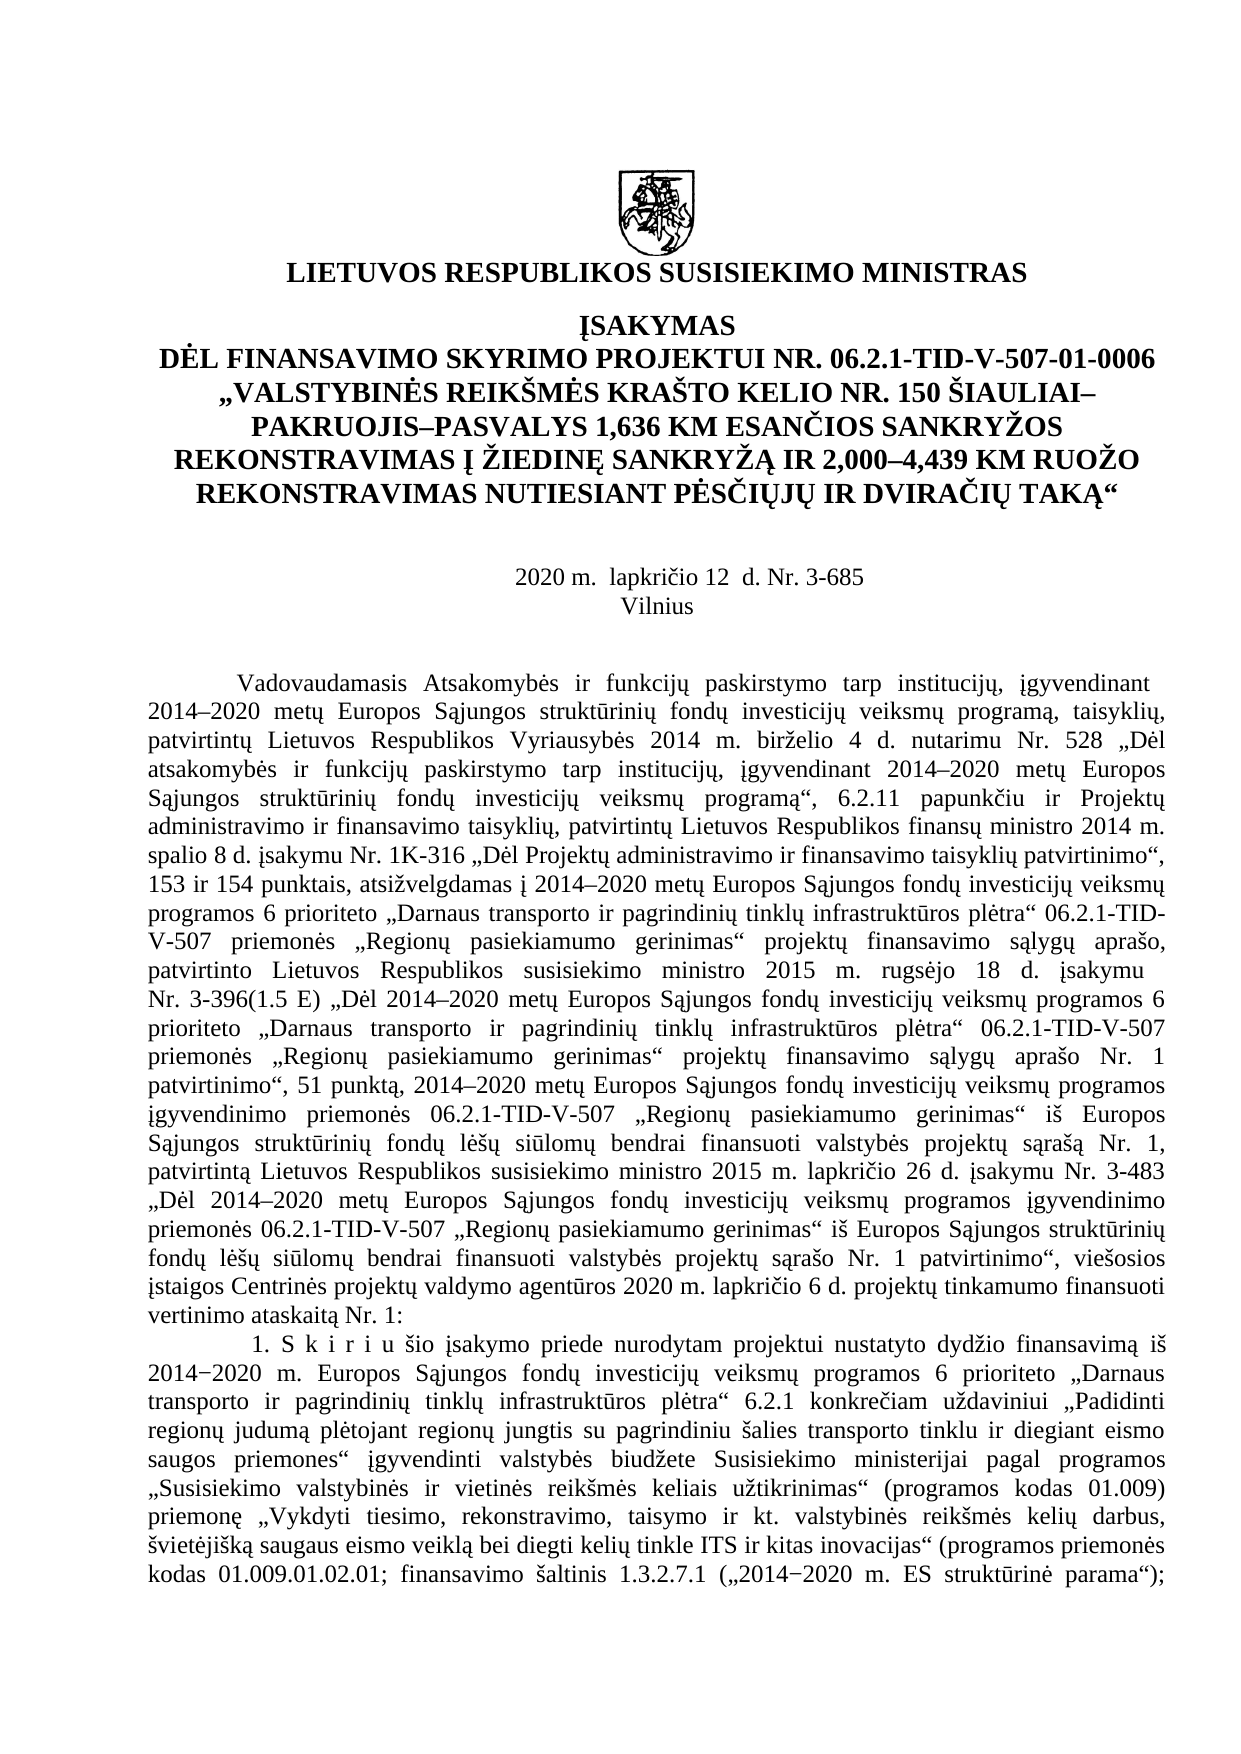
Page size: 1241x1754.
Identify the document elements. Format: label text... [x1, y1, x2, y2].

text Vilnius [148, 591, 1166, 619]
text 2020 m. lapkričio 12 d. Nr. 3-685 [148, 562, 1166, 591]
text LIETUVOS RESPUBLIKOS SUSISIEKIMO MINISTRAS [148, 255, 1166, 289]
text ĮSAKYMAS [148, 308, 1166, 342]
text DĖL FINANSAVIMO SKYRIMO PROJEKTUI Nr. 06.2.1-TID-V-507-01-0006 „VALSTYBINĖS REIKŠMĖS KRAŠTO KELIO NR. 150 ŠIAULIAI–PAKRUOJIS–PASVALYS 1,636 KM ESANČIOS SANKRYŽOS REKONSTRAVIMAS Į ŽIEDINĘ SANKRYŽĄ IR 2,000–4,439 KM RUOŽO REKONSTRAVIMAS NUTIESIANT PĖSČIŲJŲ IR DVIRAČIŲ TAKĄ“ [148, 342, 1166, 509]
text 1. Skiriu šio įsakymo priede nurodytam projektui nustatyto dydžio finansavimą iš 2014−2020 m. Europos Sąjungos fondų investicijų veiksmų programos 6 prioriteto „Darnaus transporto ir pagrindinių tinklų infrastruktūros plėtra“ 6.2.1 konkrečiam uždaviniui „Padidinti regionų judumą plėtojant regionų jungtis su pagrindiniu šalies transporto tinklu ir diegiant eismo saugos priemones“ įgyvendinti valstybės biudžete Susisiekimo ministerijai pagal programos „Susisiekimo valstybinės ir vietinės reikšmės keliais užtikrinimas“ (programos kodas 01.009) priemonę „Vykdyti tiesimo, rekonstravimo, taisymo ir kt. valstybinės reikšmės kelių darbus, švietėjišką saugaus eismo veiklą bei diegti kelių tinkle ITS ir kitas inovacijas“ (programos priemonės kodas 01.009.01.02.01; finansavimo šaltinis 1.3.2.7.1 („2014−2020 m. ES struktūrinė parama“); [148, 1329, 1166, 1588]
text Vadovaudamasis Atsakomybės ir funkcijų paskirstymo tarp institucijų, įgyvendinant 2014–2020 metų Europos Sąjungos struktūrinių fondų investicijų veiksmų programą, taisyklių, patvirtintų Lietuvos Respublikos Vyriausybės 2014 m. birželio 4 d. nutarimu Nr. 528 „Dėl atsakomybės ir funkcijų paskirstymo tarp institucijų, įgyvendinant 2014–2020 metų Europos Sąjungos struktūrinių fondų investicijų veiksmų programą“, 6.2.11 papunkčiu ir Projektų administravimo ir finansavimo taisyklių, patvirtintų Lietuvos Respublikos finansų ministro 2014 m. spalio 8 d. įsakymu Nr. 1K-316 „Dėl Projektų administravimo ir finansavimo taisyklių patvirtinimo“, 153 ir 154 punktais, atsižvelgdamas į 2014–2020 metų Europos Sąjungos fondų investicijų veiksmų programos 6 prioriteto „Darnaus transporto ir pagrindinių tinklų infrastruktūros plėtra“ 06.2.1-TID-V-507 priemonės „Regionų pasiekiamumo gerinimas“ projektų finansavimo sąlygų aprašo, patvirtinto Lietuvos Respublikos susisiekimo ministro 2015 m. rugsėjo 18 d. įsakymu Nr. 3-396(1.5 E) „Dėl 2014–2020 metų Europos Sąjungos fondų investicijų veiksmų programos 6 prioriteto „Darnaus transporto ir pagrindinių tinklų infrastruktūros plėtra“ 06.2.1-TID-V-507 priemonės „Regionų pasiekiamumo gerinimas“ projektų finansavimo sąlygų aprašo Nr. 1 patvirtinimo“, 51 punktą, 2014–2020 metų Europos Sąjungos fondų investicijų veiksmų programos įgyvendinimo priemonės 06.2.1-TID-V-507 „Regionų pasiekiamumo gerinimas“ iš Europos Sąjungos struktūrinių fondų lėšų siūlomų bendrai finansuoti valstybės projektų sąrašą Nr. 1, patvirtintą Lietuvos Respublikos susisiekimo ministro 2015 m. lapkričio 26 d. įsakymu Nr. 3-483 „Dėl 2014–2020 metų Europos Sąjungos fondų investicijų veiksmų programos įgyvendinimo priemonės 06.2.1-TID-V-507 „Regionų pasiekiamumo gerinimas“ iš Europos Sąjungos struktūrinių fondų lėšų siūlomų bendrai finansuoti valstybės projektų sąrašo Nr. 1 patvirtinimo“, viešosios įstaigos Centrinės projektų valdymo agentūros 2020 m. lapkričio 6 d. projektų tinkamumo finansuoti vertinimo ataskaitą Nr. 1: [148, 668, 1166, 1329]
